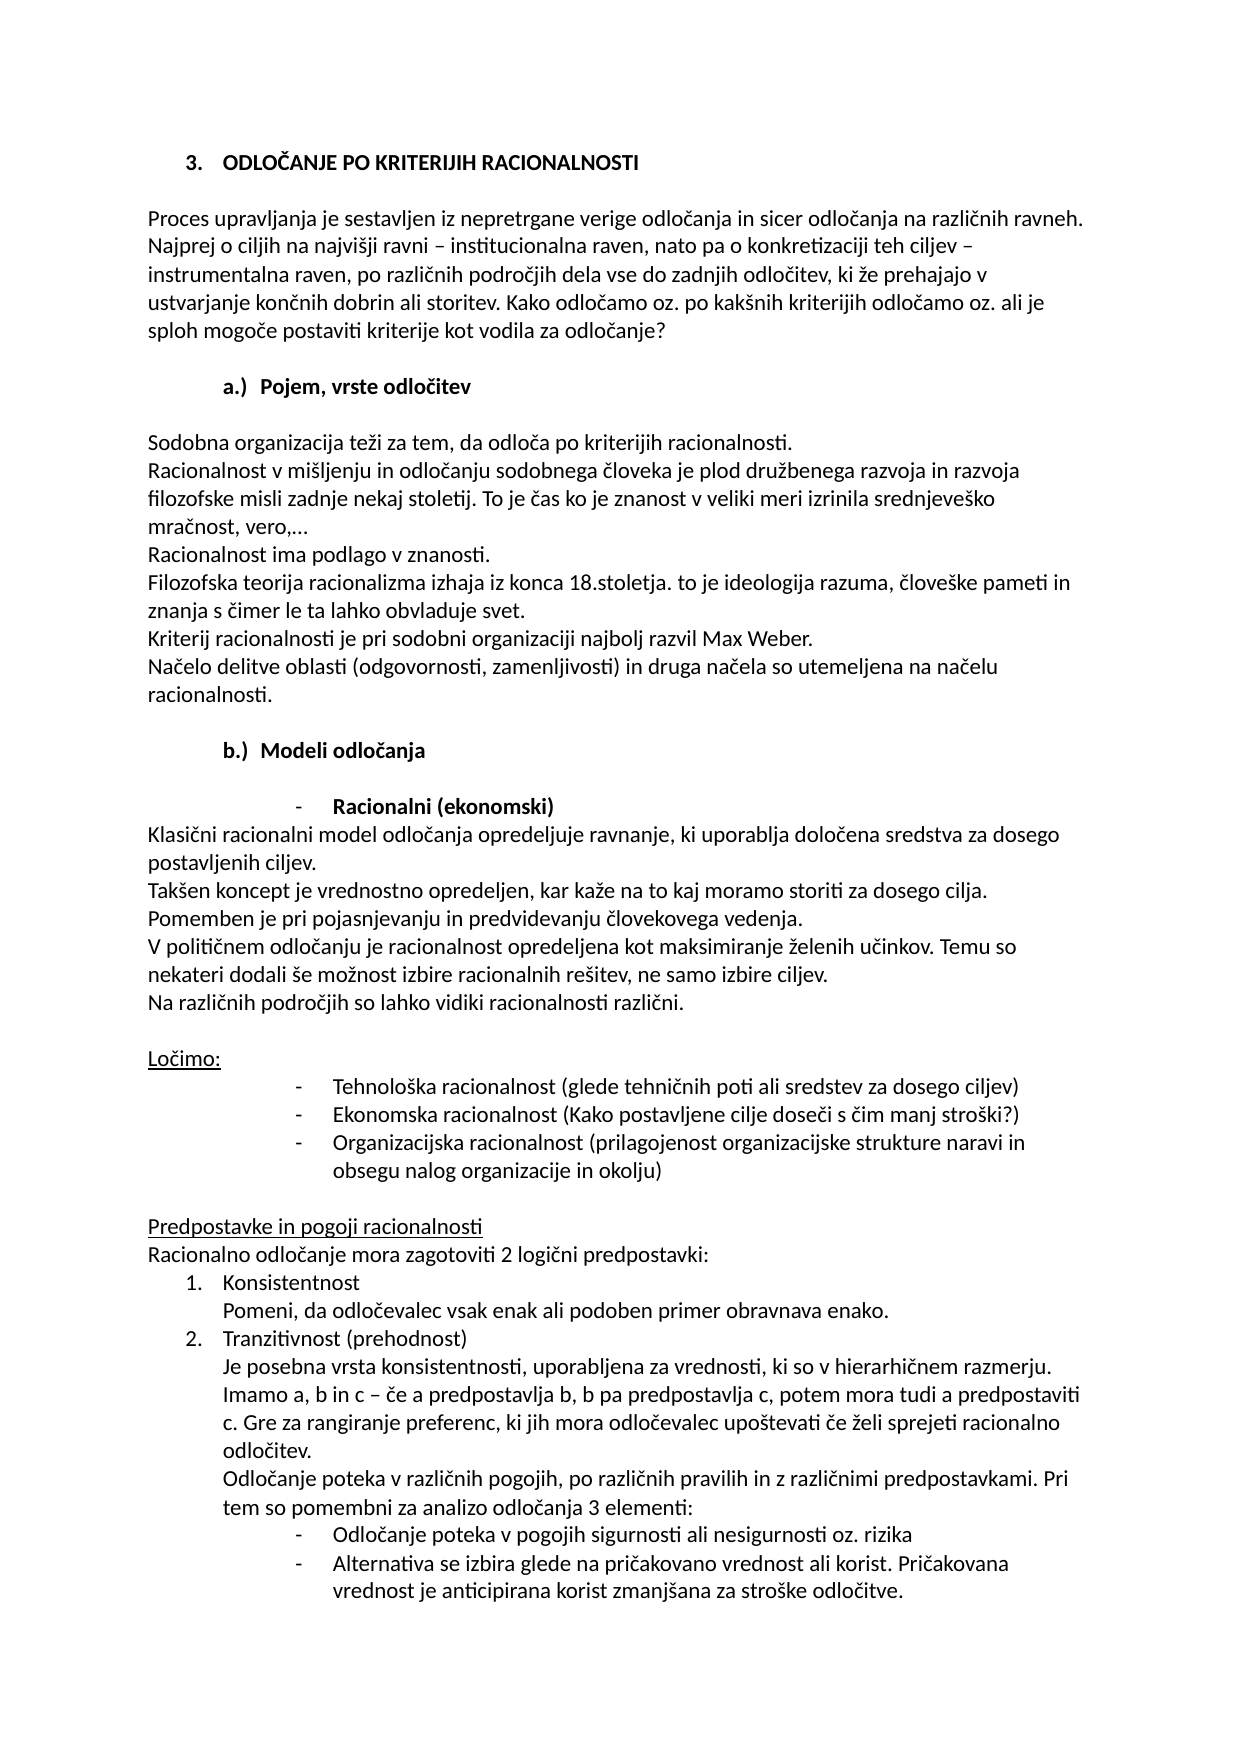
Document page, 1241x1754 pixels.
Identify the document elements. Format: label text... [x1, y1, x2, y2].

text Pomemben je pri pojasnjevanju in predvidevanju človekovega vedenja. [148, 904, 1093, 932]
text Proces upravljanja je sestavljen iz nepretrgane verige odločanja in sicer odločanja na različnih ravneh. Najprej o ciljih na najvišji ravni – institucionalna raven, nato pa o konkretizaciji teh ciljev – instrumentalna raven, po različnih področjih dela vse do zadnjih odločitev, ki že prehajajo v ustvarjanje končnih dobrin ali storitev. Kako odločamo oz. po kakšnih kriterijih odločamo oz. ali je sploh mogoče postaviti kriterije kot vodila za odločanje? [148, 204, 1093, 344]
text Filozofska teorija racionalizma izhaja iz konca 18.stoletja. to je ideologija razuma, človeške pameti in znanja s čimer le ta lahko obvladuje svet. [148, 568, 1093, 624]
list Odločanje poteka v različnih pogojih, po različnih pravilih in z različnimi predpostavkami. Pri tem so pomembni za analizo odločanja 3 elementi: [223, 1464, 1093, 1521]
list Pojem, vrste odločitev [223, 372, 1093, 400]
text V političnem odločanju je racionalnost opredeljena kot maksimiranje želenih učinkov. Temu so nekateri dodali še možnost izbire racionalnih rešitev, ne samo izbire ciljev. [148, 932, 1093, 988]
list Organizacijska racionalnost (prilagojenost organizacijske strukture naravi in obsegu nalog organizacije in okolju) [295, 1128, 1093, 1184]
list Modeli odločanja [223, 736, 1093, 764]
text Takšen koncept je vrednostno opredeljen, kar kaže na to kaj moramo storiti za dosego cilja. [148, 876, 1093, 904]
text Predpostavke in pogoji racionalnosti [148, 1212, 1093, 1240]
text Sodobna organizacija teži za tem, da odloča po kriterijih racionalnosti. [148, 428, 1093, 456]
text Kriterij racionalnosti je pri sodobni organizaciji najbolj razvil Max Weber. [148, 624, 1093, 652]
list Konsistentnost [185, 1268, 1093, 1296]
list Ekonomska racionalnost (Kako postavljene cilje doseči s čim manj stroški?) [295, 1100, 1093, 1128]
list Odločanje poteka v pogojih sigurnosti ali nesigurnosti oz. rizika [295, 1521, 1093, 1549]
text Klasični racionalni model odločanja opredeljuje ravnanje, ki uporablja določena sredstva za dosego postavljenih ciljev. [148, 820, 1093, 876]
text Racionalnost ima podlago v znanosti. [148, 540, 1093, 568]
text Racionalnost v mišljenju in odločanju sodobnega človeka je plod družbenega razvoja in razvoja filozofske misli zadnje nekaj stoletij. To je čas ko je znanost v veliki meri izrinila srednjeveško mračnost, vero,… [148, 456, 1093, 540]
text Ločimo: [148, 1044, 1093, 1072]
list Tehnološka racionalnost (glede tehničnih poti ali sredstev za dosego ciljev) [295, 1072, 1093, 1100]
list ODLOČANJE PO KRITERIJIH RACIONALNOSTI [185, 148, 1093, 176]
list Racionalni (ekonomski) [295, 792, 1093, 820]
list Je posebna vrsta konsistentnosti, uporabljena za vrednosti, ki so v hierarhičnem razmerju. Imamo a, b in c – če a predpostavlja b, b pa predpostavlja c, potem mora tudi a predpostaviti c. Gre za rangiranje preferenc, ki jih mora odločevalec upoštevati če želi sprejeti racionalno odločitev. [223, 1352, 1093, 1464]
list Alternativa se izbira glede na pričakovano vrednost ali korist. Pričakovana vrednost je anticipirana korist zmanjšana za stroške odločitve. [295, 1549, 1093, 1605]
text Na različnih področjih so lahko vidiki racionalnosti različni. [148, 988, 1093, 1016]
list Pomeni, da odločevalec vsak enak ali podoben primer obravnava enako. [223, 1296, 1093, 1324]
text Načelo delitve oblasti (odgovornosti, zamenljivosti) in druga načela so utemeljena na načelu racionalnosti. [148, 652, 1093, 708]
list Tranzitivnost (prehodnost) [185, 1324, 1093, 1352]
text Racionalno odločanje mora zagotoviti 2 logični predpostavki: [148, 1240, 1093, 1268]
